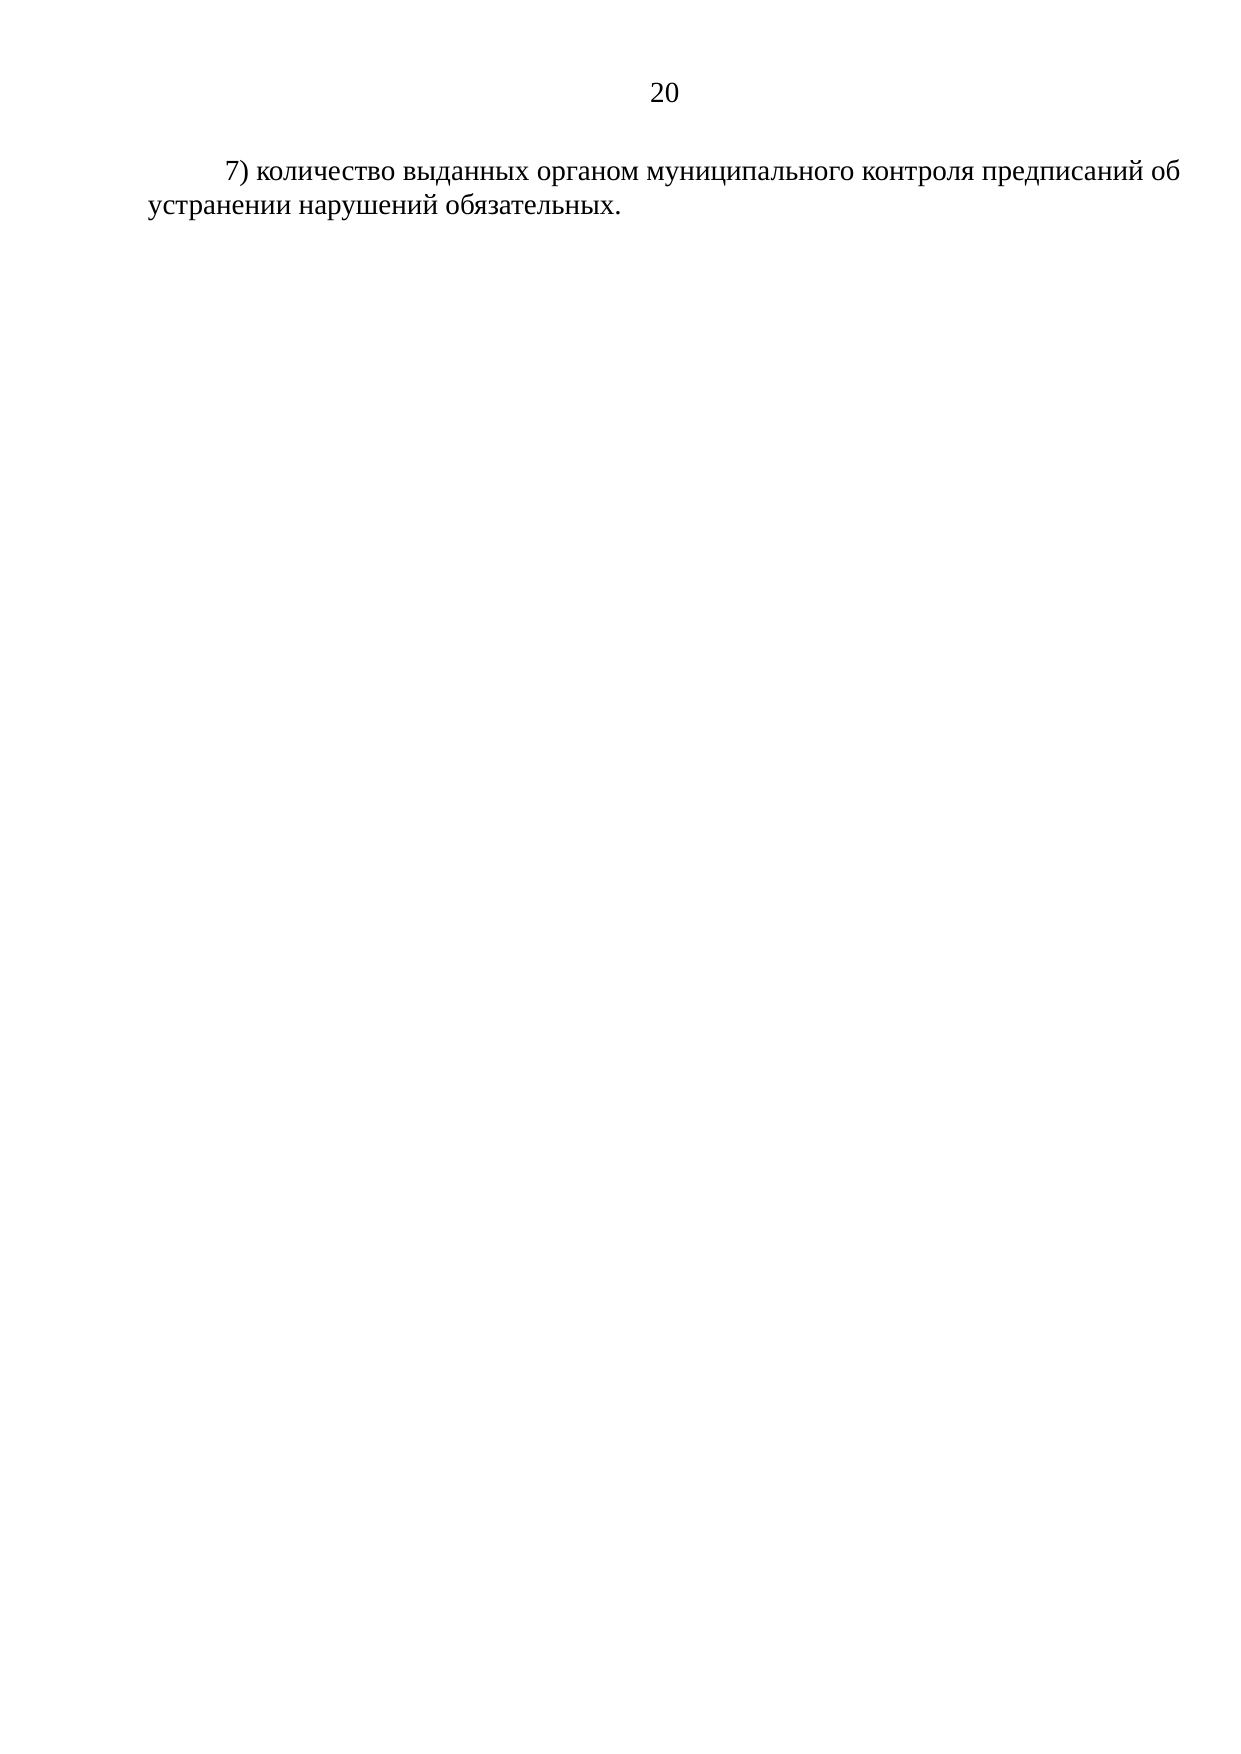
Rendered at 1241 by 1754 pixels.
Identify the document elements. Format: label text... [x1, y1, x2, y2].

text 7) количество выданных органом муниципального контроля предписаний об устранении нарушений обязательных. [148, 153, 1181, 220]
